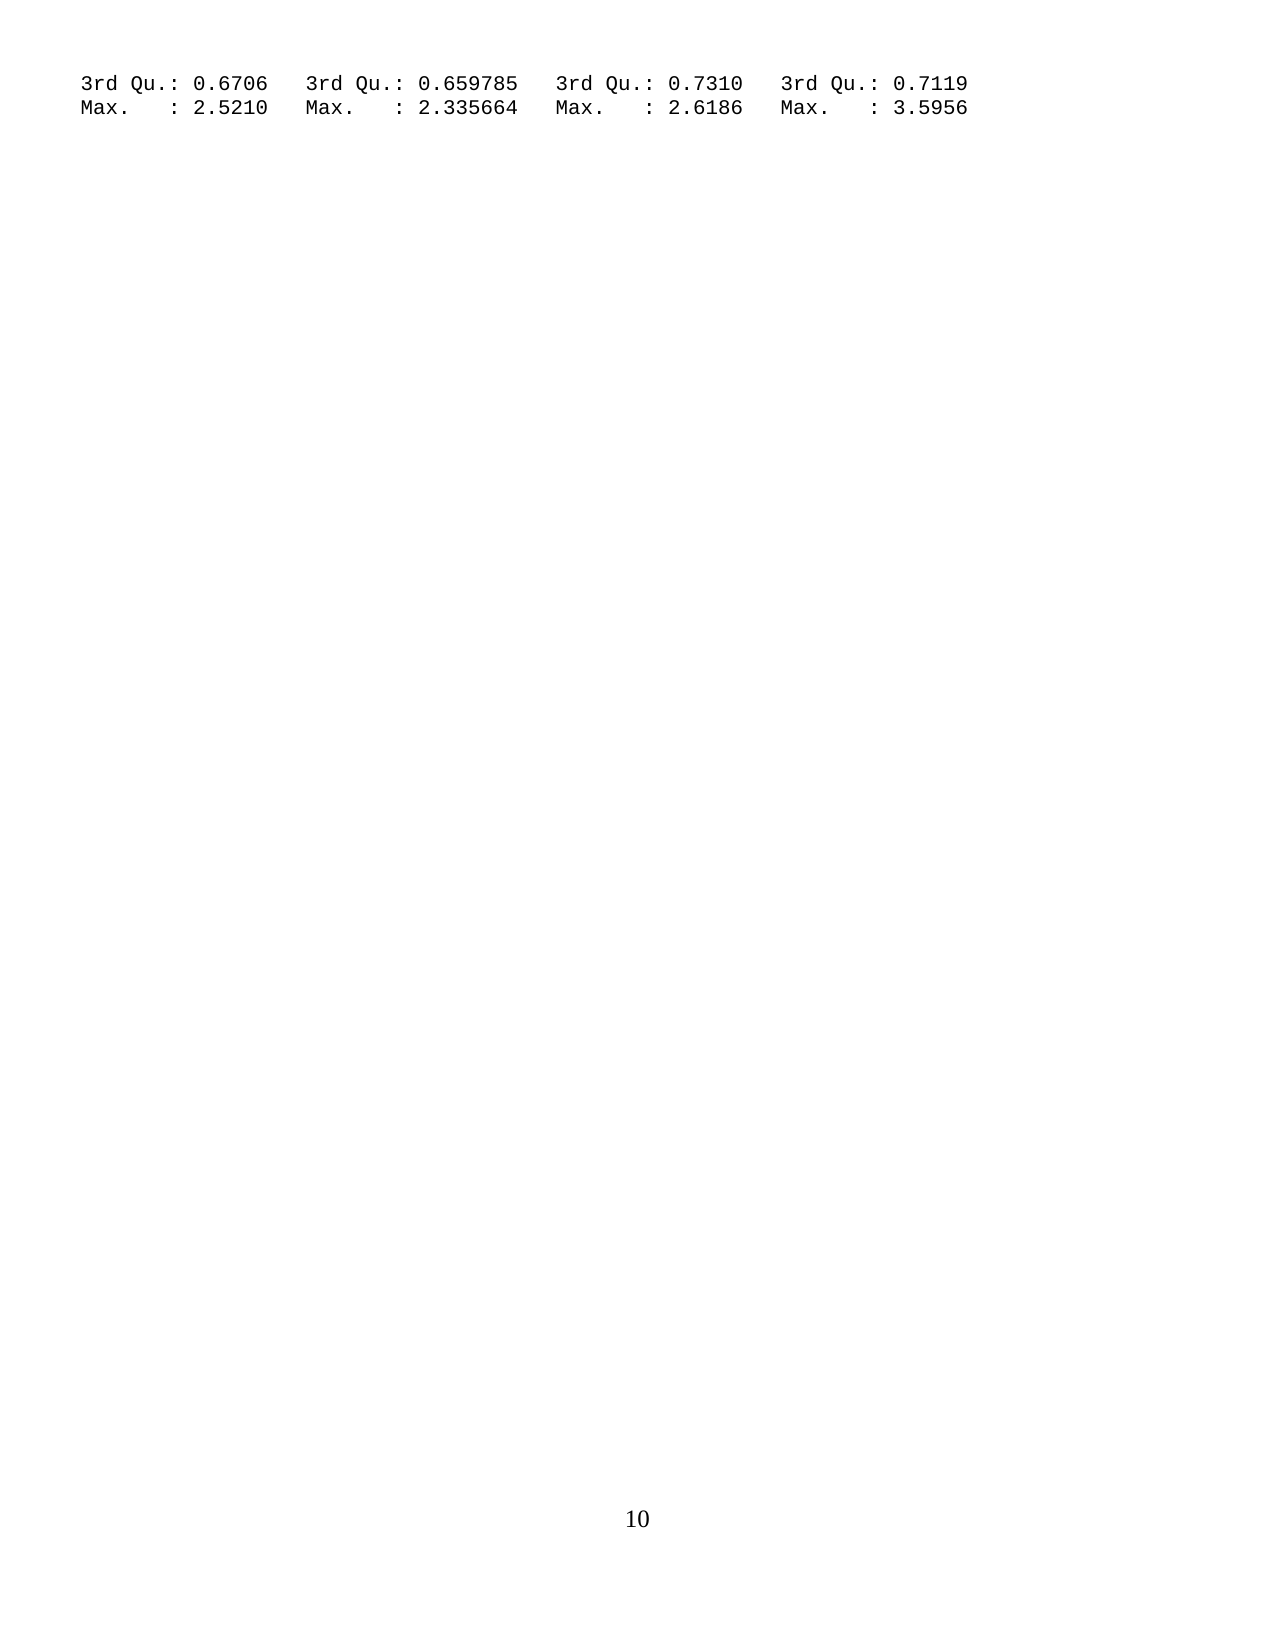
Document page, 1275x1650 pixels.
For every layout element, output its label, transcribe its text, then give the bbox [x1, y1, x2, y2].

text 3rd Qu.: 0.6706 3rd Qu.: 0.659785 3rd Qu.: 0.7310 3rd Qu.: 0.7119 [68, 73, 1206, 97]
text Max. : 2.5210 Max. : 2.335664 Max. : 2.6186 Max. : 3.5956 [68, 97, 1206, 120]
